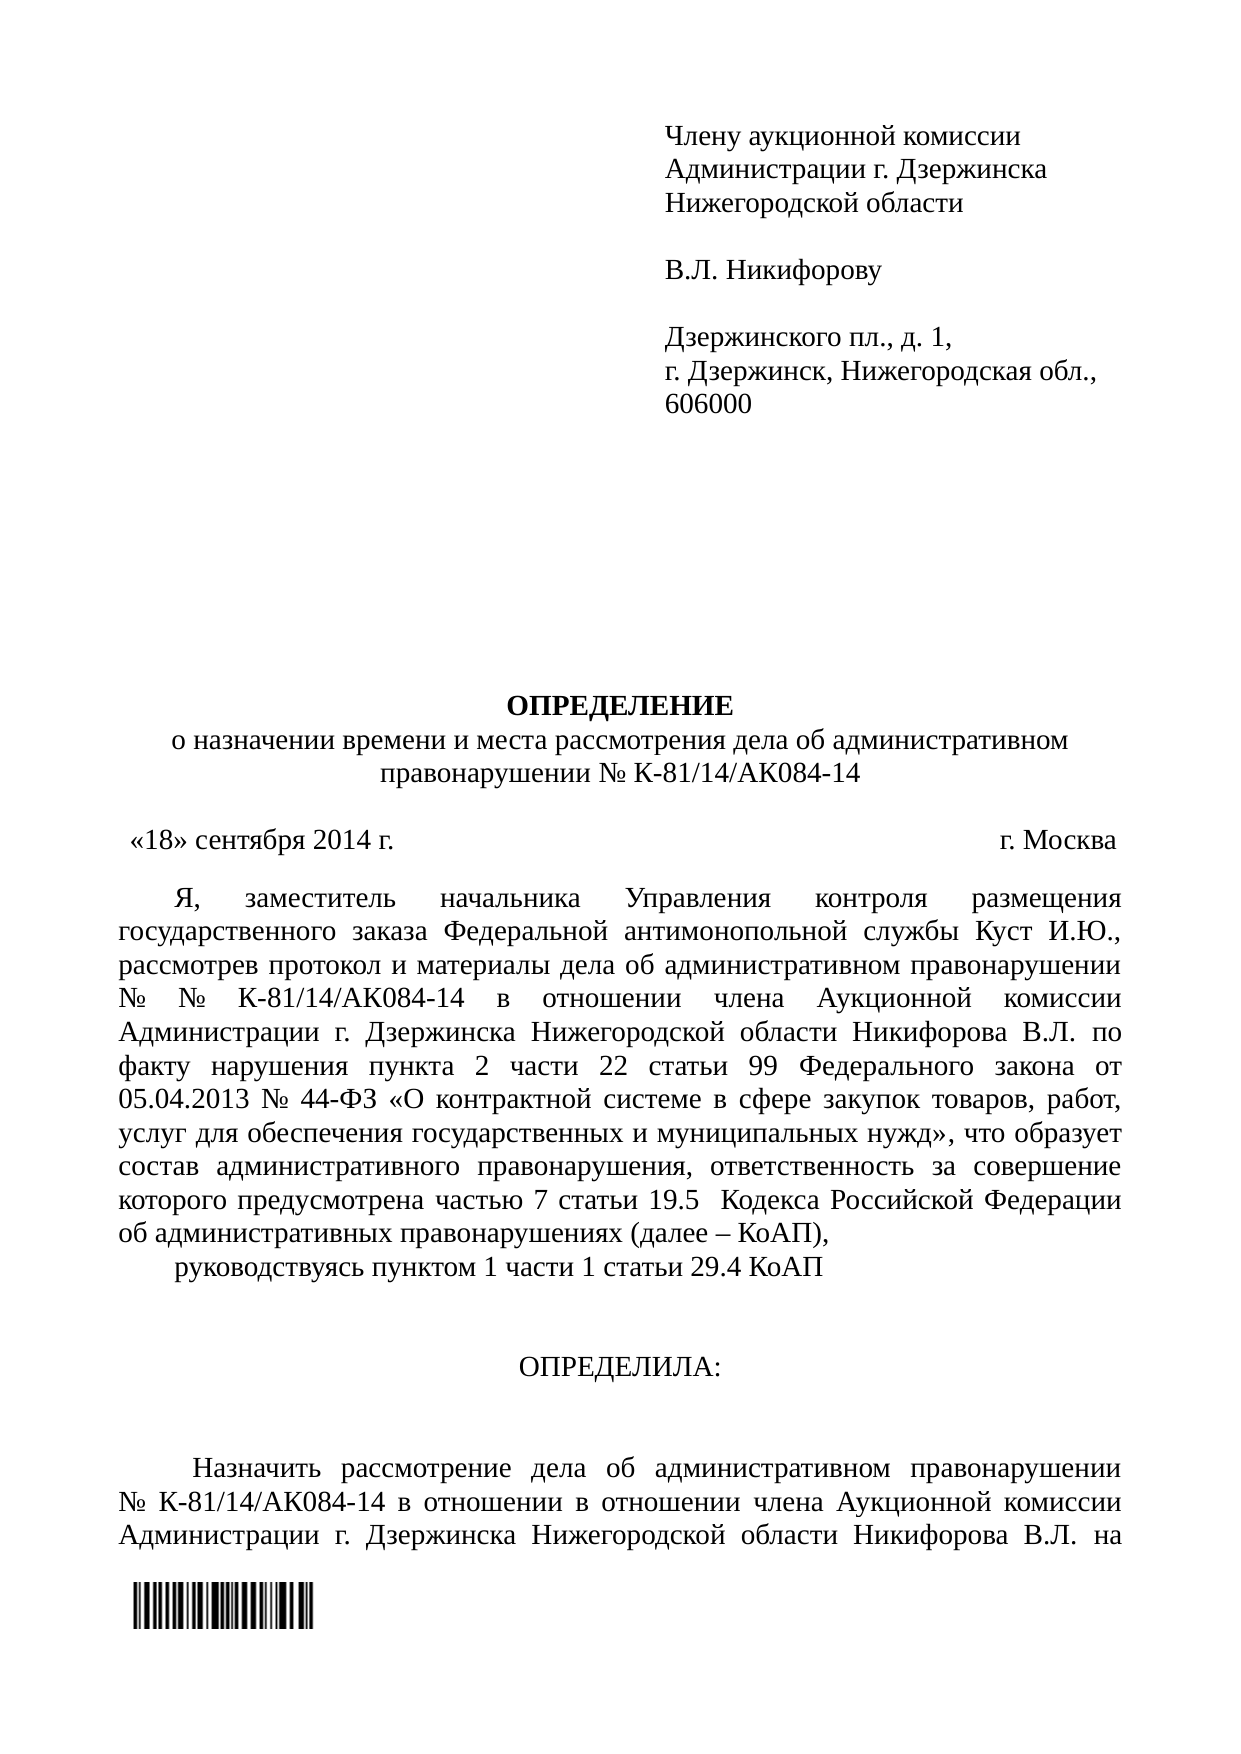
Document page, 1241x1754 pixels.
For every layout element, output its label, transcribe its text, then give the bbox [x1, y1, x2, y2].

text «18» сентября 2014 г. г. Москва [118, 822, 1122, 856]
text о назначении времени и места рассмотрения дела об административном правонарушении № К-81/14/АК084-14 [118, 722, 1122, 789]
text 606000 [664, 386, 1122, 420]
text ОПРЕДЕЛЕНИЕ [118, 688, 1122, 722]
text Я, заместитель начальника Управления контроля размещения государственного заказа Федеральной антимонопольной службы Куст И.Ю., рассмотрев протокол и материалы дела об административном правонарушении № № К-81/14/АК084-14 в отношении члена Аукционной комиссии Администрации г. Дзержинска Нижегородской области Никифорова В.Л. по факту нарушения пункта 2 части 22 статьи 99 Федерального закона от 05.04.2013 № 44-ФЗ «О контрактной системе в сфере закупок товаров, работ, услуг для обеспечения государственных и муниципальных нужд», что образует состав административного правонарушения, ответственность за совершение которого предусмотрена частью 7 статьи 19.5 Кодекса Российской Федерации об административных правонарушениях (далее – КоАП), [118, 880, 1122, 1249]
text руководствуясь пунктом 1 части 1 статьи 29.4 КоАП [118, 1249, 1122, 1282]
text В.Л. Никифорову [664, 252, 1077, 286]
text Назначить рассмотрение дела об административном правонарушении № К-81/14/АК084-14 в отношении в отношении члена Аукционной комиссии Администрации г. Дзержинска Нижегородской области Никифорова В.Л. на [118, 1450, 1122, 1551]
text ОПРЕДЕЛИЛА: [118, 1349, 1122, 1383]
text Дзержинского пл., д. 1, [664, 319, 1122, 353]
text Члену аукционной комиссии Администрации г. Дзержинска Нижегородской области [664, 118, 1122, 219]
text г. Дзержинск, Нижегородская обл., [664, 353, 1122, 386]
picture [118, 1582, 331, 1629]
